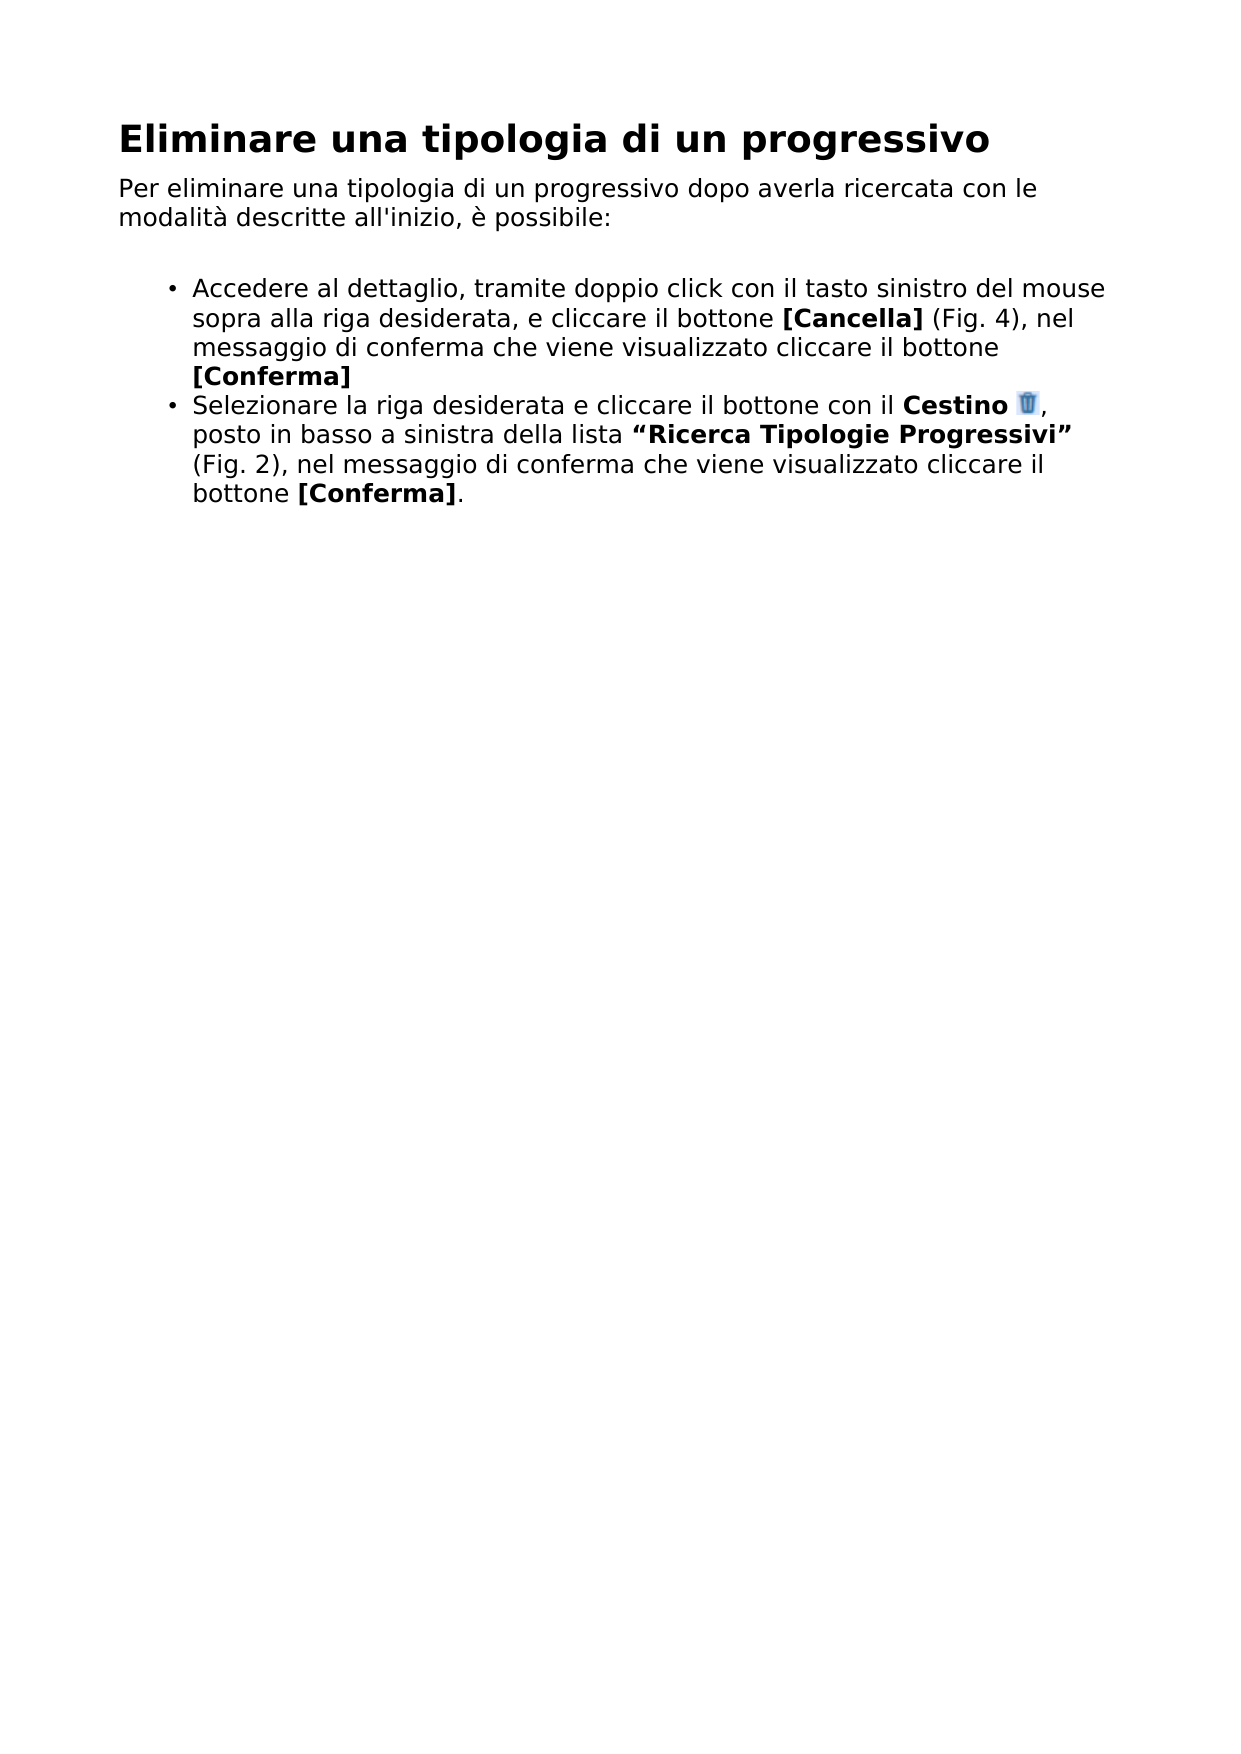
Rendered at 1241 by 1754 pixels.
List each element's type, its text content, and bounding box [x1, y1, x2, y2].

list Selezionare la riga desiderata e cliccare il bottone con il Cestino , posto in basso a sinistra della lista “Ricerca Tipologie Progressivi” (Fig. 2), nel messaggio di conferma che viene visualizzato cliccare il bottone [Conferma]. [177, 391, 1122, 508]
picture [1016, 391, 1040, 415]
text Per eliminare una tipologia di un progressivo dopo averla ricercata con le modalità descritte all'inizio, è possibile: [118, 174, 1122, 233]
list Accedere al dettaglio, tramite doppio click con il tasto sinistro del mouse sopra alla riga desiderata, e cliccare il bottone [Cancella] (Fig. 4), nel messaggio di conferma che viene visualizzato cliccare il bottone [Conferma] [177, 274, 1122, 391]
subtitle Eliminare una tipologia di un progressivo [118, 118, 1122, 162]
